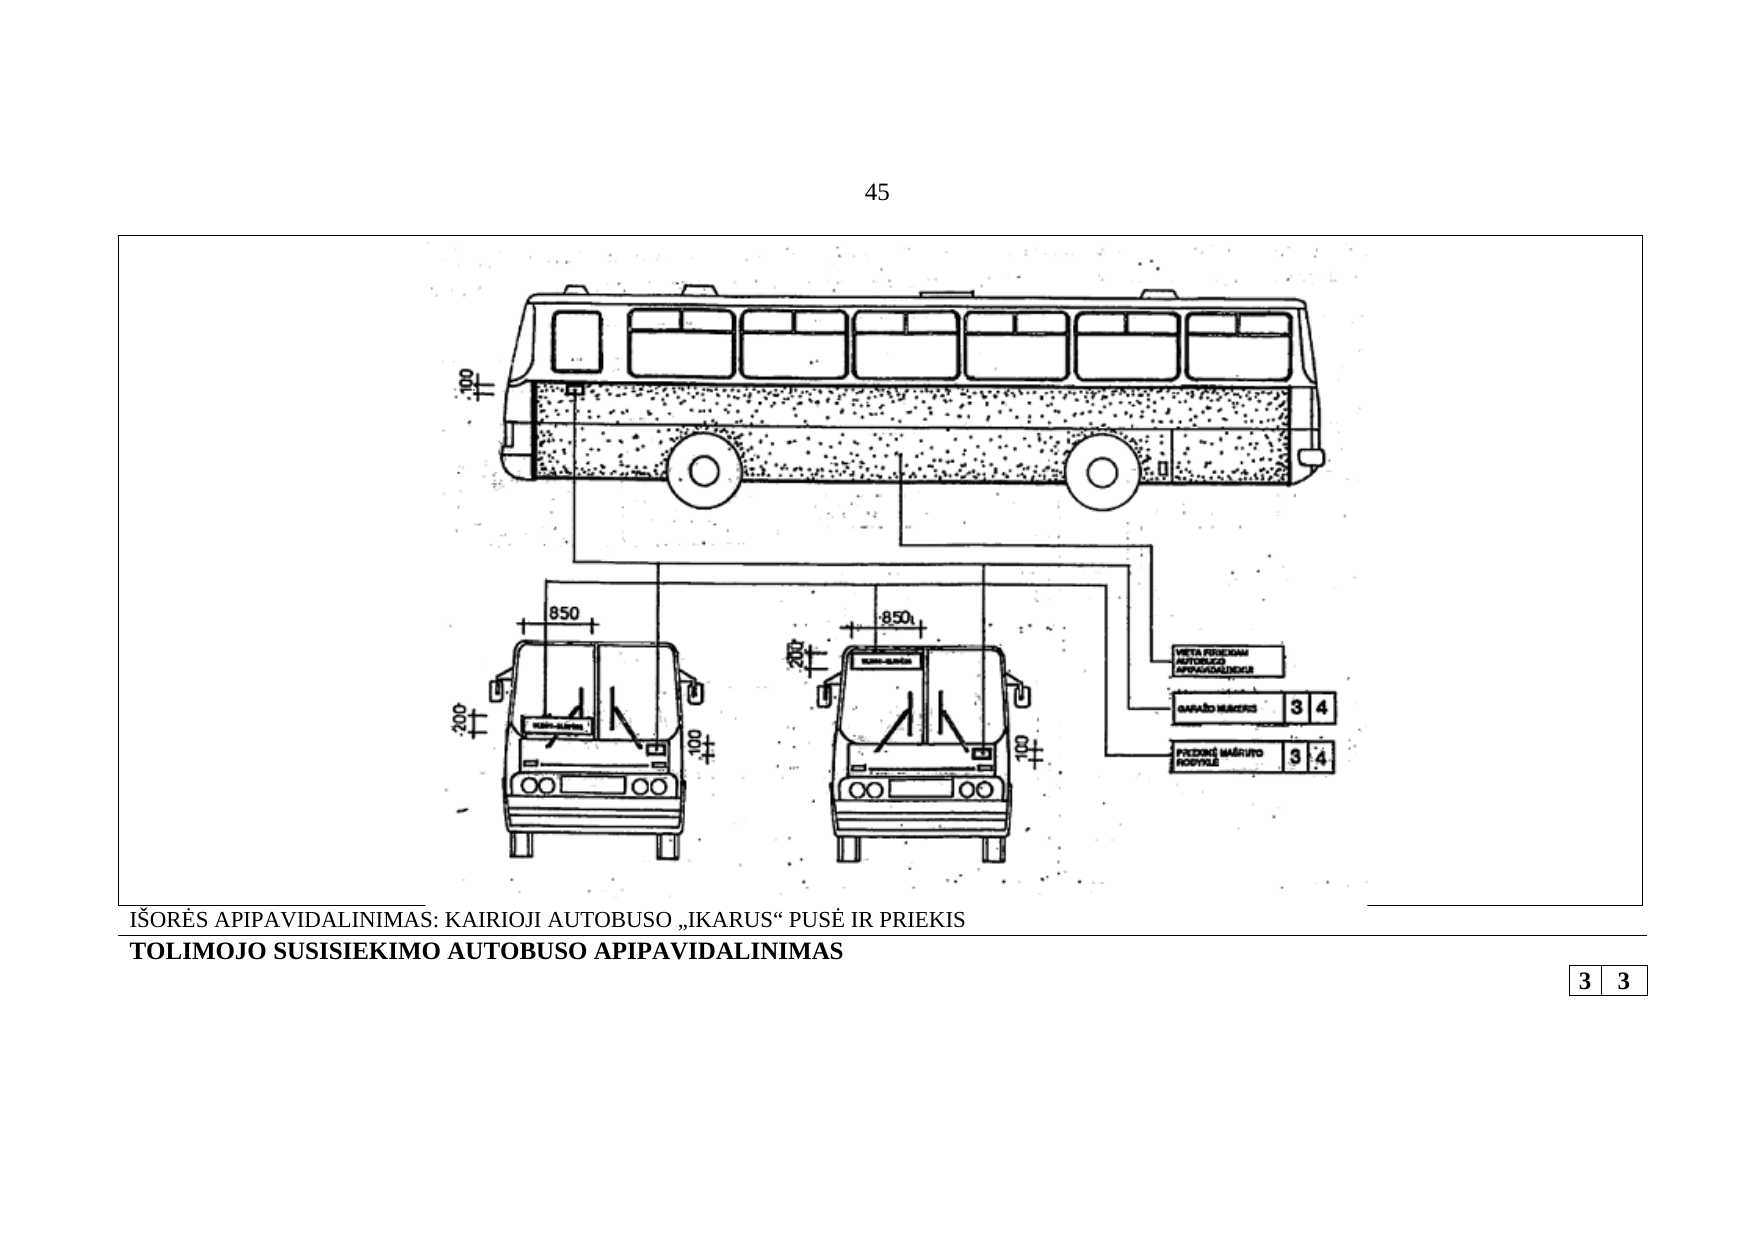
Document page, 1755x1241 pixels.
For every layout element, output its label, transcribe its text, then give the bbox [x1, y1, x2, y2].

table_cell 3 [1602, 966, 1647, 994]
table_cell [1642, 905, 1647, 935]
table_cell 3 [1570, 966, 1601, 994]
table_header [119, 236, 425, 905]
table_cell TOLIMOJO SUSISIEKIMO AUTOBUSO APIPAVIDALINIMAS [118, 936, 1570, 994]
table_header [1643, 235, 1647, 905]
table_cell [1601, 936, 1647, 965]
table_cell [1570, 936, 1601, 965]
table_cell IŠORĖS APIPAVIDALINIMAS: KAIRIOJI AUTOBUSO „IKARUS“ PUSĖ IR PRIEKIS [118, 906, 1642, 935]
table_header [1368, 236, 1642, 905]
